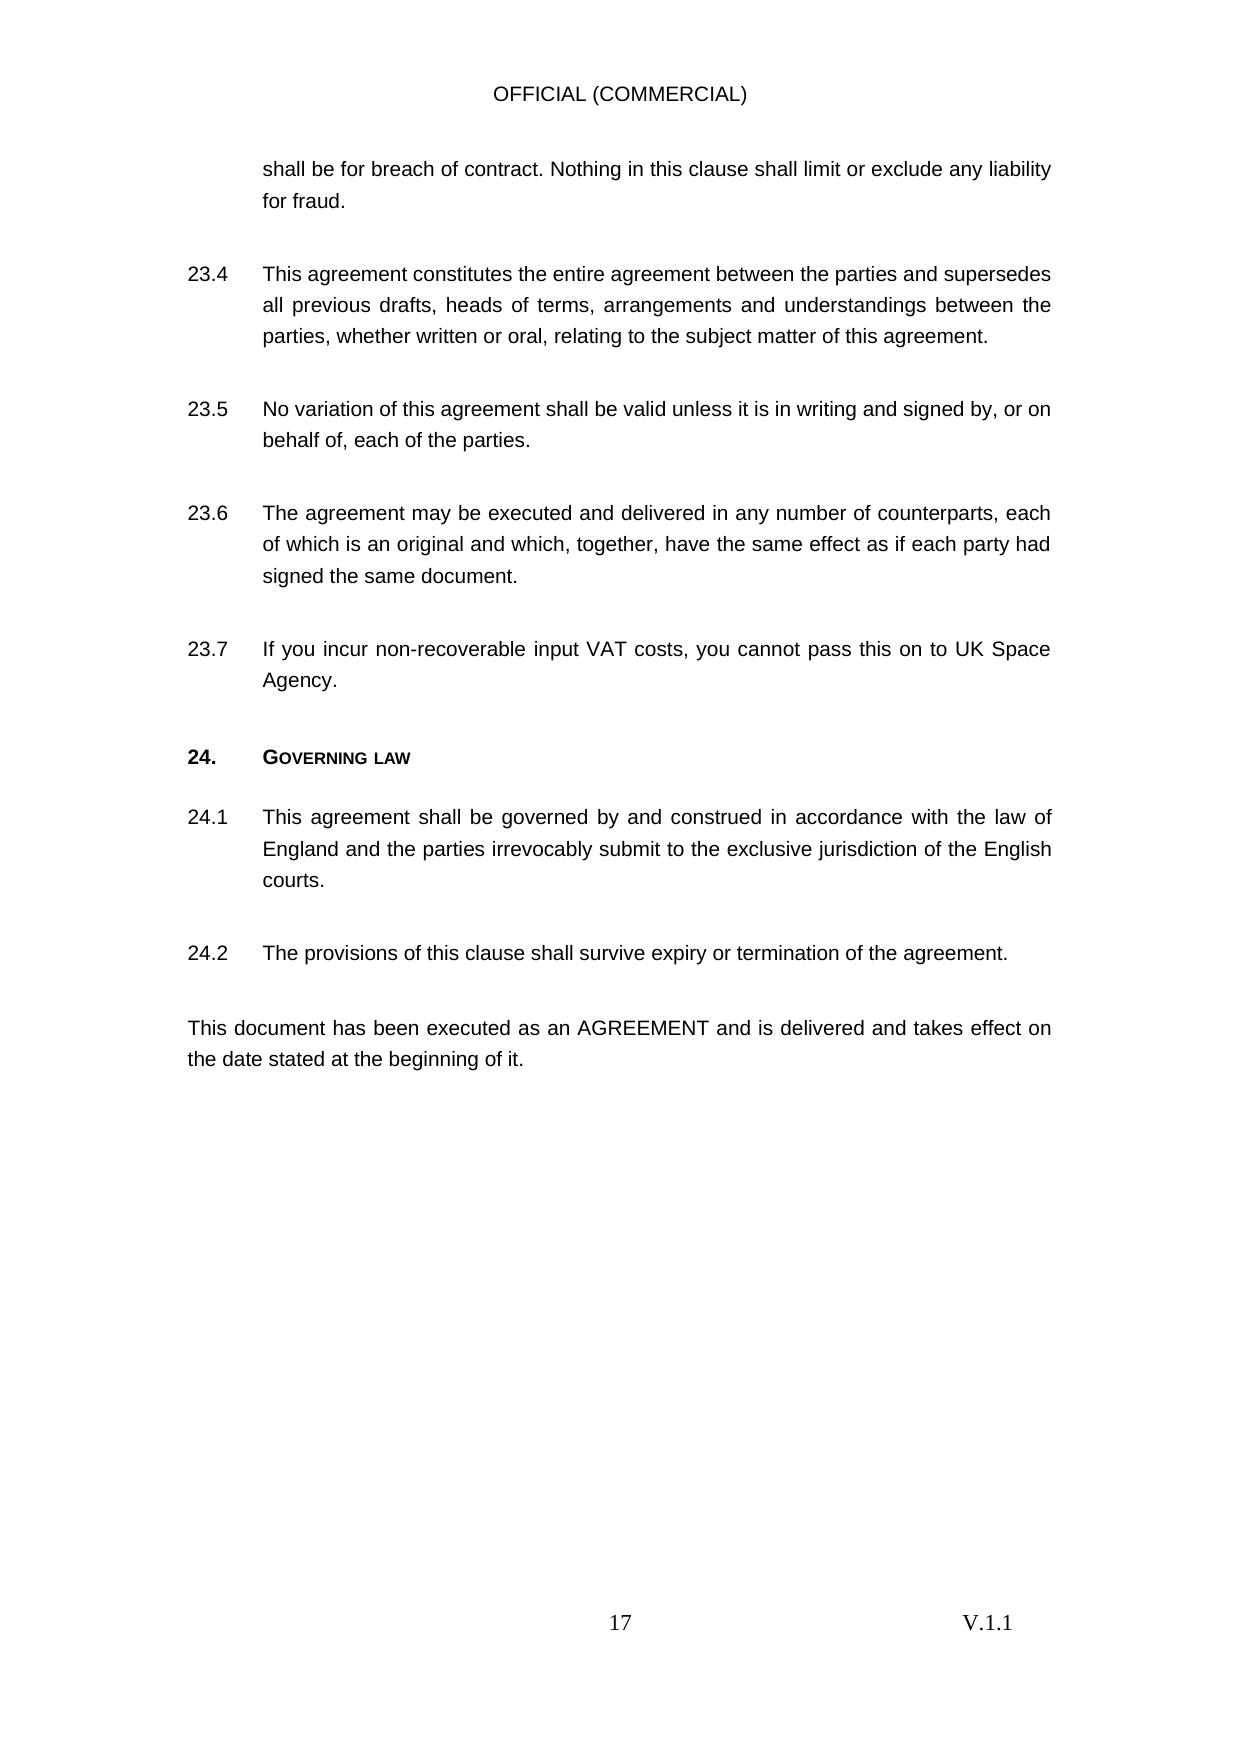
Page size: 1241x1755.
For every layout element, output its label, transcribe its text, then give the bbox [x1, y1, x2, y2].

subtitle This agreement constitutes the entire agreement between the parties and supersedes all previous drafts, heads of terms, arrangements and understandings between the parties, whether written or oral, relating to the subject matter of this agreement. [187, 254, 1053, 348]
text This document has been executed as an AGREEMENT and is delivered and takes effect on the date stated at the beginning of it. [187, 1008, 1053, 1071]
subtitle The agreement may be executed and delivered in any number of counterparts, each of which is an original and which, together, have the same effect as if each party had signed the same document. [187, 494, 1053, 587]
subtitle The provisions of this clause shall survive expiry or termination of the agreement. [187, 933, 1053, 964]
subtitle No variation of this agreement shall be valid unless it is in writing and signed by, or on behalf of, each of the parties. [187, 389, 1053, 452]
subtitle shall be for breach of contract. Nothing in this clause shall limit or exclude any liability for fraud. [187, 150, 1053, 212]
subtitle If you incur non-recoverable input VAT costs, you cannot pass this on to UK Space Agency. [187, 629, 1053, 692]
subtitle Governing law [187, 737, 1053, 769]
subtitle This agreement shall be governed by and construed in accordance with the law of England and the parties irrevocably submit to the exclusive jurisdiction of the English courts. [187, 798, 1053, 892]
